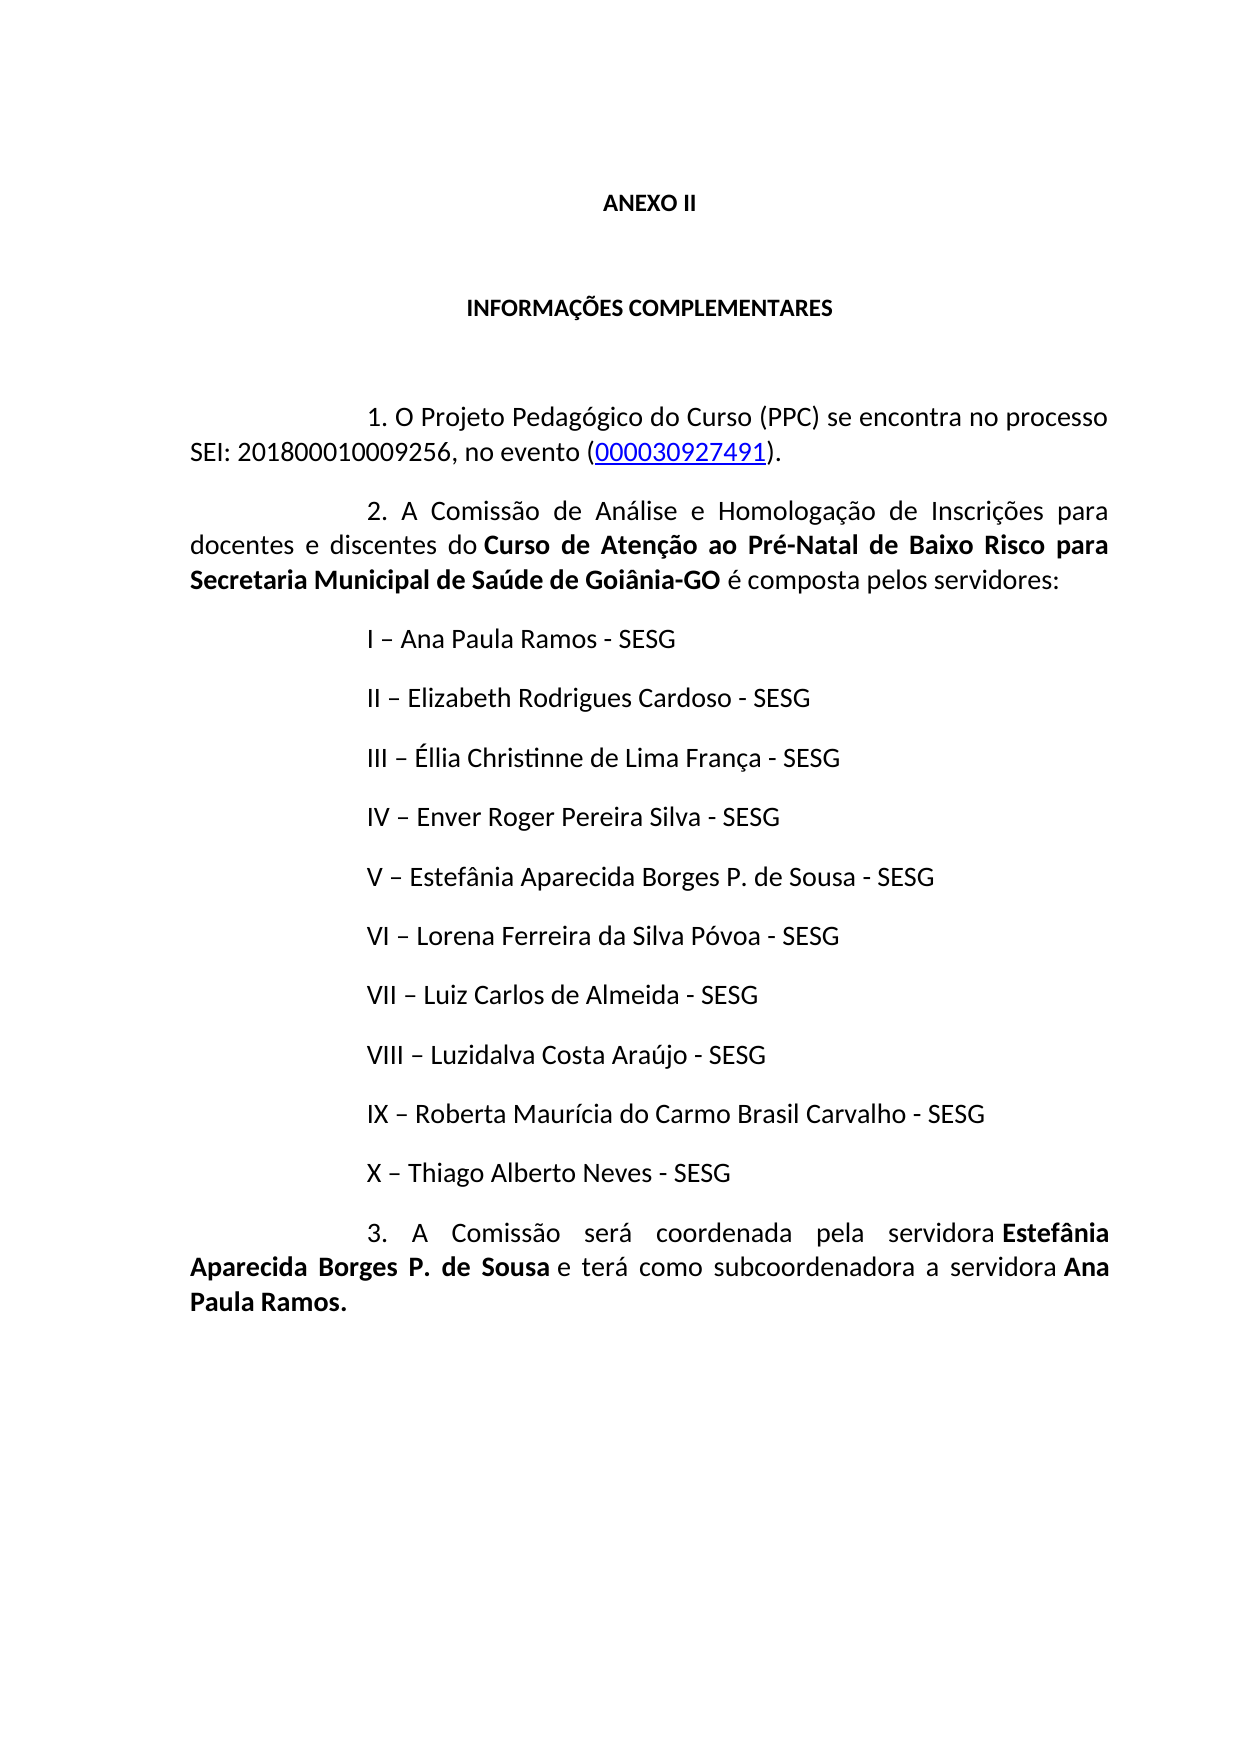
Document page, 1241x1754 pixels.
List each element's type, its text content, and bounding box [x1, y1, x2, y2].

text INFORMAÇÕES COMPLEMENTARES [190, 292, 1109, 323]
text ANEXO II [177, 187, 1122, 218]
text VIII – Luzidalva Costa Araújo - SESG [190, 1037, 1109, 1071]
text V – Estefânia Aparecida Borges P. de Sousa - SESG [190, 858, 1109, 893]
text VI – Lorena Ferreira da Silva Póvoa - SESG [190, 918, 1109, 952]
text I – Ana Paula Ramos - SESG [190, 621, 1109, 655]
text IX – Roberta Maurícia do Carmo Brasil Carvalho - SESG [190, 1096, 1109, 1130]
text II – Elizabeth Rodrigues Cardoso - SESG [190, 680, 1109, 715]
text 2. A Comissão de Análise e Homologação de Inscrições para docentes e discentes do Curso de Atenção ao Pré-Natal de Baixo Risco para Secretaria Municipal de Saúde de Goiânia-GO é composta pelos servidores: [190, 493, 1109, 596]
text X – Thiago Alberto Neves - SESG [190, 1155, 1109, 1190]
text VII – Luiz Carlos de Almeida - SESG [190, 977, 1109, 1012]
text 1. O Projeto Pedagógico do Curso (PPC) se encontra no processo SEI: 201800010009256, no evento (000030927491). [190, 399, 1109, 468]
text III – Éllia Christinne de Lima França - SESG [190, 740, 1109, 774]
text IV – Enver Roger Pereira Silva - SESG [190, 799, 1109, 833]
text 3. A Comissão será coordenada pela servidora Estefânia Aparecida Borges P. de Sousa e terá como subcoordenadora a servidora Ana Paula Ramos. [190, 1215, 1109, 1318]
